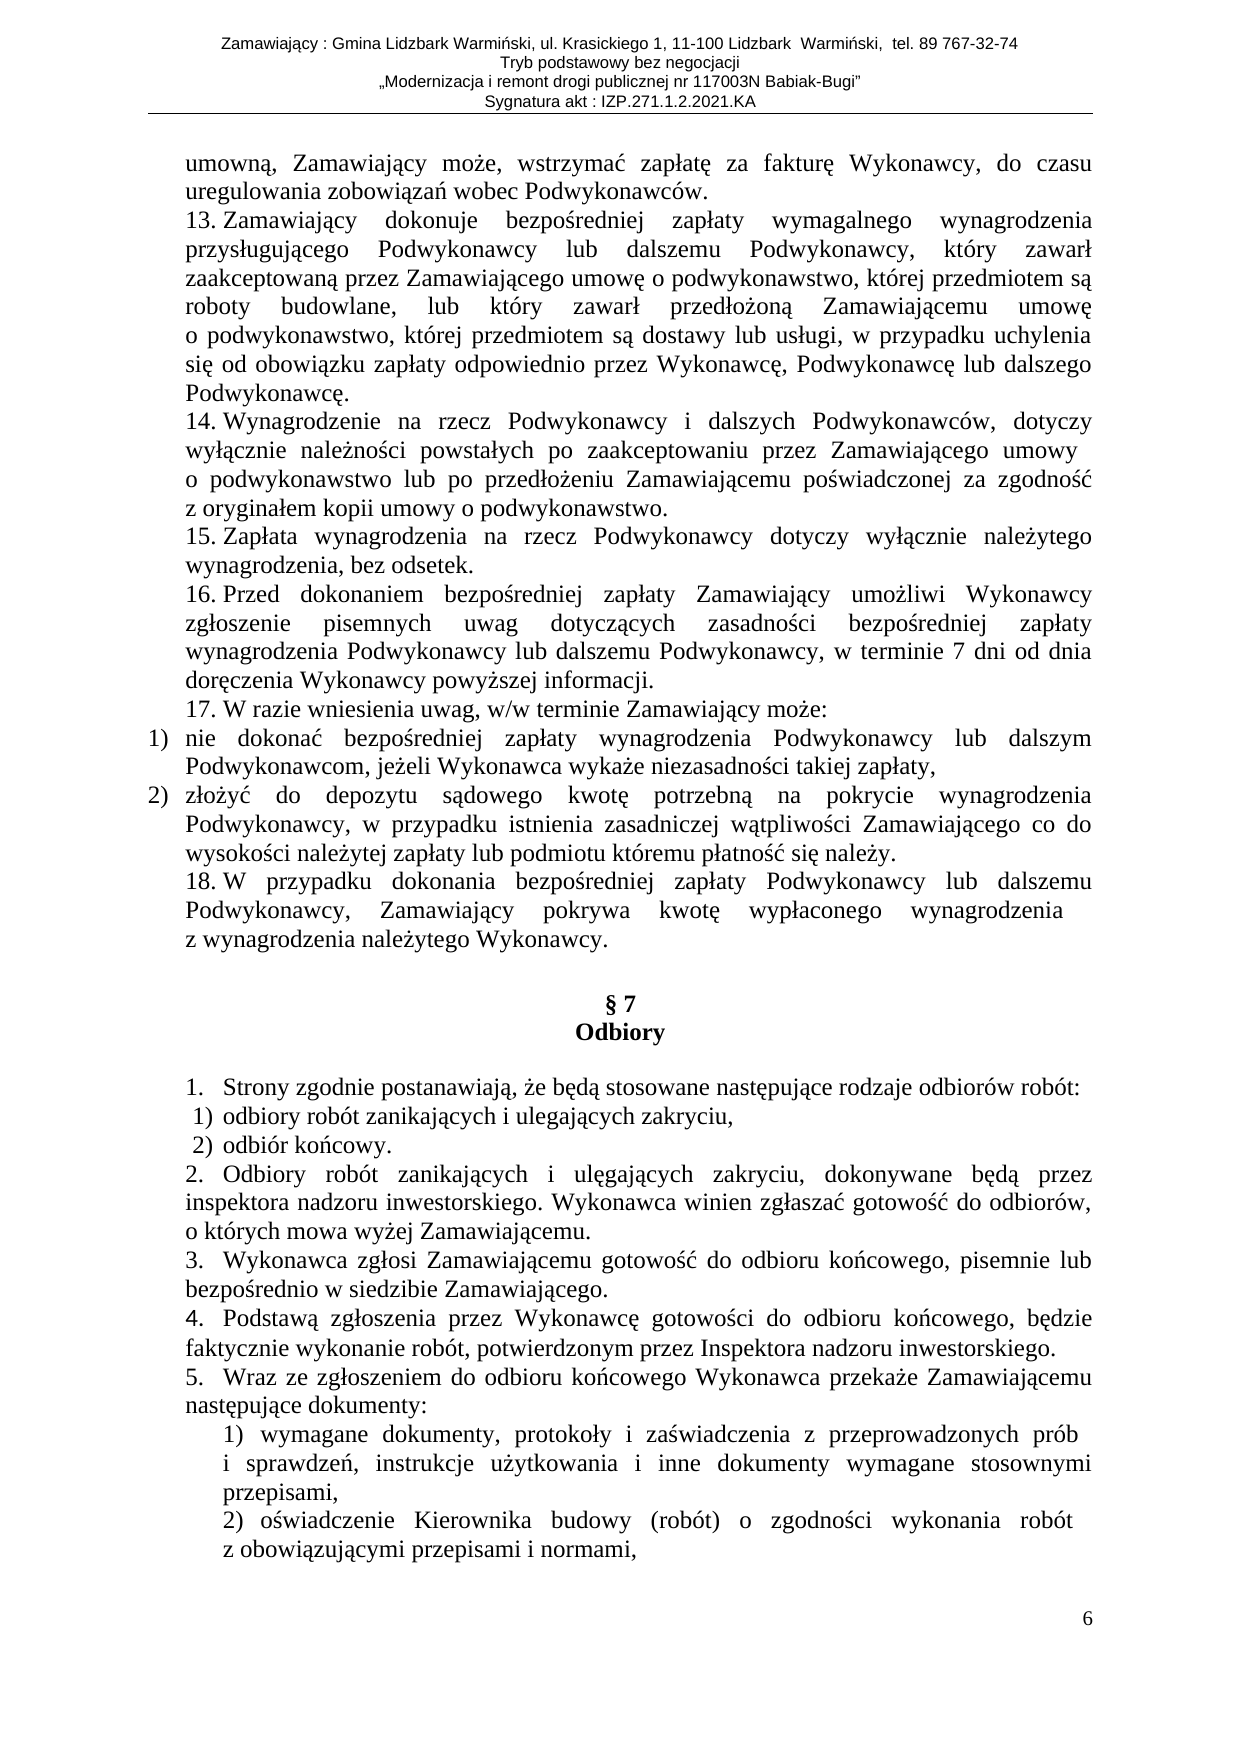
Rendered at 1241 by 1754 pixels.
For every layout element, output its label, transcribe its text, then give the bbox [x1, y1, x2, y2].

list W razie wniesienia uwag, w/w terminie Zamawiający może: [185, 694, 1093, 723]
list oświadczenie Kierownika budowy (robót) o zgodności wykonania robót z obowiązującymi przepisami i normami, [223, 1506, 1093, 1563]
list Odbiory robót zanikających i ulęgających zakryciu, dokonywane będą przez inspektora nadzoru inwestorskiego. Wykonawca winien zgłaszać gotowość do odbiorów, o których mowa wyżej Zamawiającemu. [185, 1159, 1093, 1245]
list Zamawiający dokonuje bezpośredniej zapłaty wymagalnego wynagrodzenia przysługującego Podwykonawcy lub dalszemu Podwykonawcy, który zawarł zaakceptowaną przez Zamawiającego umowę o podwykonawstwo, której przedmiotem są roboty budowlane, lub który zawarł przedłożoną Zamawiającemu umowę o podwykonawstwo, której przedmiotem są dostawy lub usługi, w przypadku uchylenia się od obowiązku zapłaty odpowiednio przez Wykonawcę, Podwykonawcę lub dalszego Podwykonawcę. [185, 205, 1093, 406]
list Zapłata wynagrodzenia na rzecz Podwykonawcy dotyczy wyłącznie należytego wynagrodzenia, bez odsetek. [185, 521, 1093, 579]
text Odbiory [148, 1017, 1093, 1046]
list złożyć do depozytu sądowego kwotę potrzebną na pokrycie wynagrodzenia Podwykonawcy, w przypadku istnienia zasadniczej wątpliwości Zamawiającego co do wysokości należytej zapłaty lub podmiotu któremu płatność się należy. [148, 780, 1093, 866]
list odbiory robót zanikających i ulegających zakryciu, [185, 1101, 1093, 1130]
list Wynagrodzenie na rzecz Podwykonawcy i dalszych Podwykonawców, dotyczy wyłącznie należności powstałych po zaakceptowaniu przez Zamawiającego umowy o podwykonawstwo lub po przedłożeniu Zamawiającemu poświadczonej za zgodność z oryginałem kopii umowy o podwykonawstwo. [185, 406, 1093, 521]
list Wraz ze zgłoszeniem do odbioru końcowego Wykonawca przekaże Zamawiającemu następujące dokumenty: [185, 1362, 1093, 1419]
text § 7 [148, 989, 1093, 1017]
list W przypadku dokonania bezpośredniej zapłaty Podwykonawcy lub dalszemu Podwykonawcy, Zamawiający pokrywa kwotę wypłaconego wynagrodzenia z wynagrodzenia należytego Wykonawcy. [185, 866, 1093, 953]
list Podstawą zgłoszenia przez Wykonawcę gotowości do odbioru końcowego, będzie faktycznie wykonanie robót, potwierdzonym przez Inspektora nadzoru inwestorskiego. [185, 1302, 1093, 1362]
list odbiór końcowy. [185, 1130, 1093, 1159]
list Przed dokonaniem bezpośredniej zapłaty Zamawiający umożliwi Wykonawcy zgłoszenie pisemnych uwag dotyczących zasadności bezpośredniej zapłaty wynagrodzenia Podwykonawcy lub dalszemu Podwykonawcy, w terminie 7 dni od dnia doręczenia Wykonawcy powyższej informacji. [185, 579, 1093, 694]
list Strony zgodnie postanawiają, że będą stosowane następujące rodzaje odbiorów robót: [185, 1072, 1093, 1101]
list Wykonawca zgłosi Zamawiającemu gotowość do odbioru końcowego, pisemnie lub bezpośrednio w siedzibie Zamawiającego. [185, 1245, 1093, 1302]
list nie dokonać bezpośredniej zapłaty wynagrodzenia Podwykonawcy lub dalszym Podwykonawcom, jeżeli Wykonawca wykaże niezasadności takiej zapłaty, [148, 723, 1093, 780]
list wymagane dokumenty, protokoły i zaświadczenia z przeprowadzonych prób i sprawdzeń, instrukcje użytkowania i inne dokumenty wymagane stosownymi przepisami, [223, 1419, 1093, 1506]
list umowną, Zamawiający może, wstrzymać zapłatę za fakturę Wykonawcy, do czasu uregulowania zobowiązań wobec Podwykonawców. [185, 148, 1093, 205]
